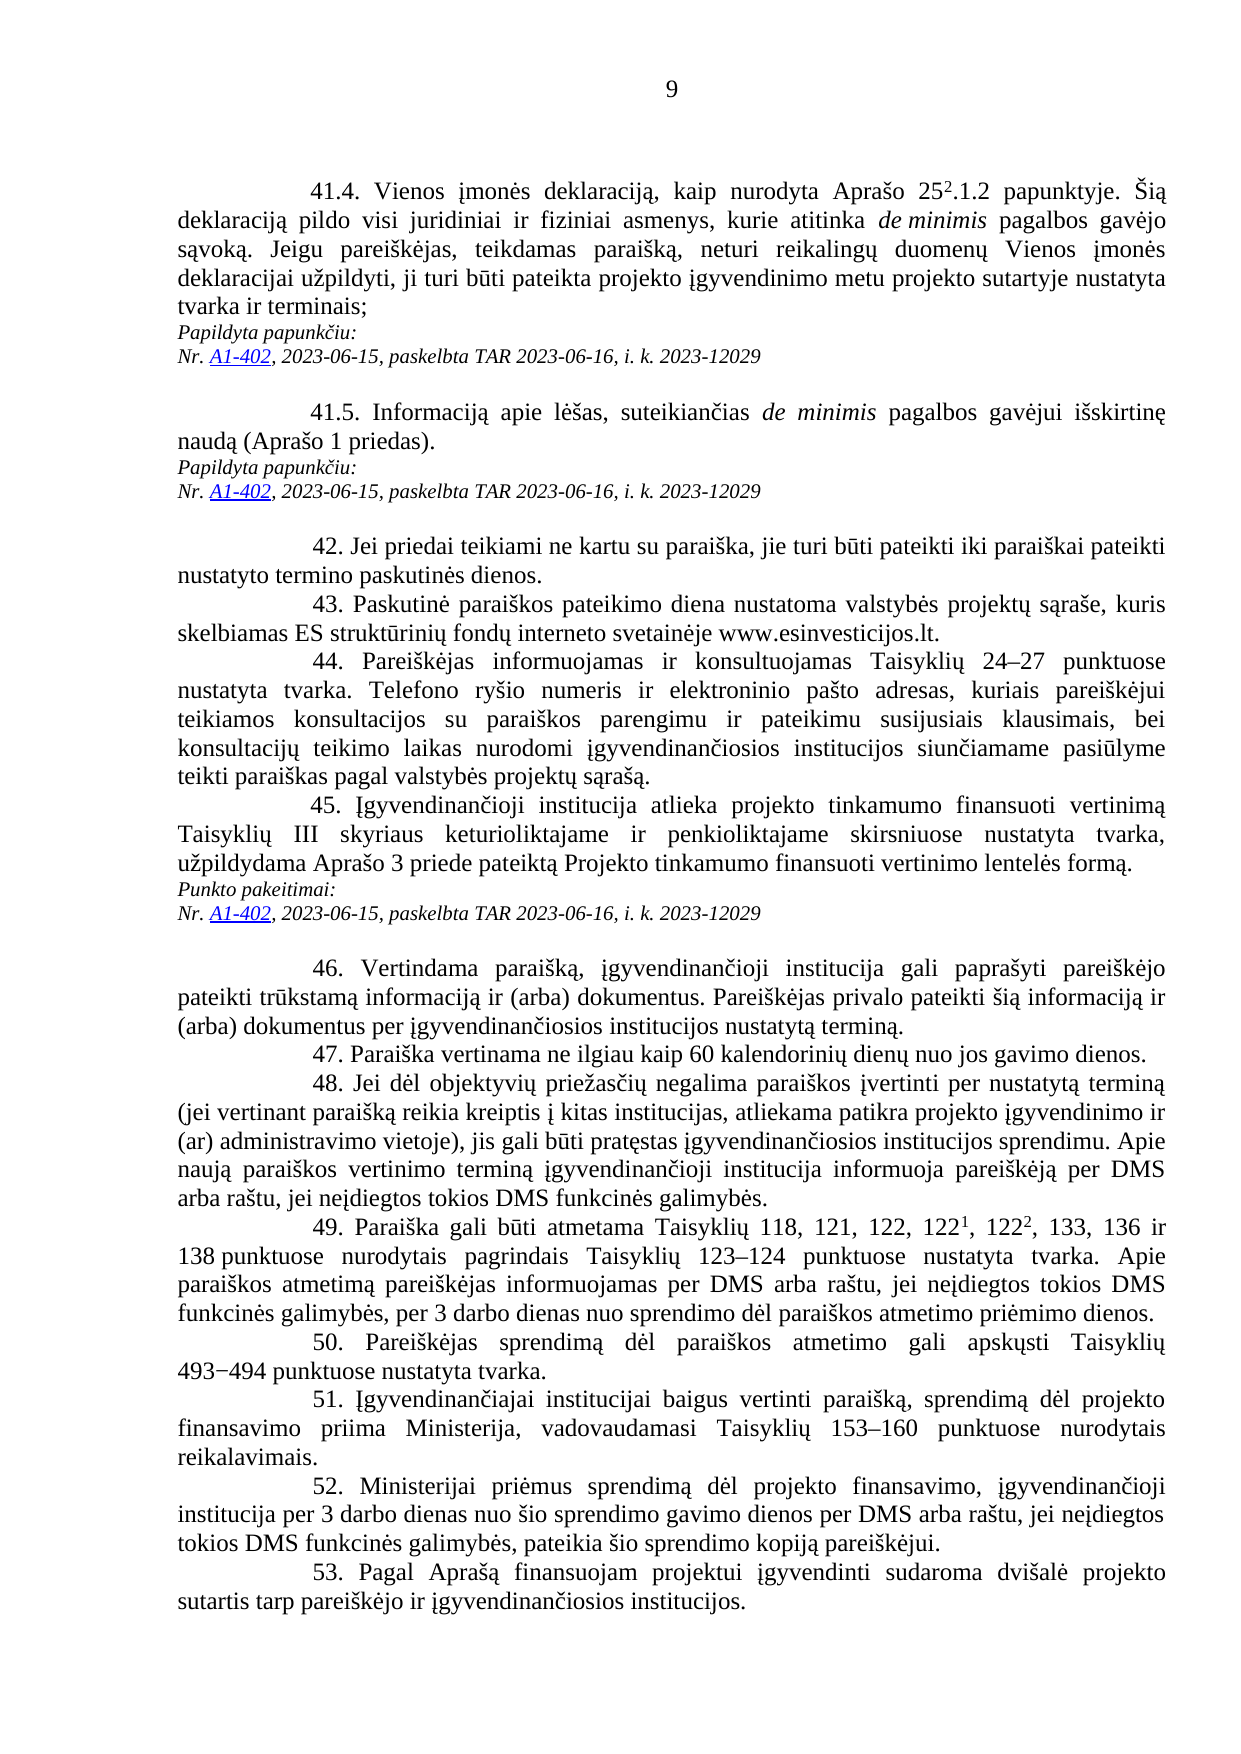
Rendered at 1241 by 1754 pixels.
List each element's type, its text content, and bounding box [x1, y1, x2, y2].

text Nr. A1-402, 2023-06-15, paskelbta TAR 2023-06-16, i. k. 2023-12029 [177, 901, 1166, 924]
text 53. Pagal Aprašą finansuojam projektui įgyvendinti sudaroma dvišalė projekto sutartis tarp pareiškėjo ir įgyvendinančiosios institucijos. [177, 1557, 1166, 1614]
text 43. Paskutinė paraiškos pateikimo diena nustatoma valstybės projektų sąraše, kuris skelbiamas ES struktūrinių fondų interneto svetainėje www.esinvesticijos.lt. [177, 589, 1166, 646]
text 41.5. Informaciją apie lėšas, suteikiančias de minimis pagalbos gavėjui išskirtinę naudą (Aprašo 1 priedas). [177, 397, 1166, 454]
text 45. Įgyvendinančioji institucija atlieka projekto tinkamumo finansuoti vertinimą Taisyklių III skyriaus keturioliktajame ir penkioliktajame skirsniuose nustatyta tvarka, užpildydama Aprašo 3 priede pateiktą Projekto tinkamumo finansuoti vertinimo lentelės formą. [177, 790, 1166, 876]
text Nr. A1-402, 2023-06-15, paskelbta TAR 2023-06-16, i. k. 2023-12029 [177, 479, 1166, 503]
text Punkto pakeitimai: [177, 876, 1166, 901]
text Nr. A1-402, 2023-06-15, paskelbta TAR 2023-06-16, i. k. 2023-12029 [177, 344, 1166, 368]
text Papildyta papunkčiu: [177, 454, 1166, 479]
text 42. Jei priedai teikiami ne kartu su paraiška, jie turi būti pateikti iki paraiškai pateikti nustatyto termino paskutinės dienos. [177, 531, 1166, 589]
text 48. Jei dėl objektyvių priežasčių negalima paraiškos įvertinti per nustatytą terminą (jei vertinant paraišką reikia kreiptis į kitas institucijas, atliekama patikra projekto įgyvendinimo ir (ar) administravimo vietoje), jis gali būti pratęstas įgyvendinančiosios institucijos sprendimu. Apie naują paraiškos vertinimo terminą įgyvendinančioji institucija informuoja pareiškėją per DMS arba raštu, jei neįdiegtos tokios DMS funkcinės galimybės. [177, 1068, 1166, 1212]
text Papildyta papunkčiu: [177, 320, 1166, 344]
text 47. Paraiška vertinama ne ilgiau kaip 60 kalendorinių dienų nuo jos gavimo dienos. [177, 1039, 1166, 1068]
text 44. Pareiškėjas informuojamas ir konsultuojamas Taisyklių 24–27 punktuose nustatyta tvarka. Telefono ryšio numeris ir elektroninio pašto adresas, kuriais pareiškėjui teikiamos konsultacijos su paraiškos parengimu ir pateikimu susijusiais klausimais, bei konsultacijų teikimo laikas nurodomi įgyvendinančiosios institucijos siunčiamame pasiūlyme teikti paraiškas pagal valstybės projektų sąrašą. [177, 646, 1166, 790]
text 41.4. Vienos įmonės deklaraciją, kaip nurodyta Aprašo 252.1.2 papunktyje. Šią deklaraciją pildo visi juridiniai ir fiziniai asmenys, kurie atitinka de minimis pagalbos gavėjo sąvoką. Jeigu pareiškėjas, teikdamas paraišką, neturi reikalingų duomenų Vienos įmonės deklaracijai užpildyti, ji turi būti pateikta projekto įgyvendinimo metu projekto sutartyje nustatyta tvarka ir terminais; [177, 176, 1166, 320]
text 51. Įgyvendinančiajai institucijai baigus vertinti paraišką, sprendimą dėl projekto finansavimo priima Ministerija, vadovaudamasi Taisyklių 153–160 punktuose nurodytais reikalavimais. [177, 1384, 1166, 1471]
text 50. Pareiškėjas sprendimą dėl paraiškos atmetimo gali apskųsti Taisyklių 493−494 punktuose nustatyta tvarka. [177, 1327, 1166, 1384]
text 46. Vertindama paraišką, įgyvendinančioji institucija gali paprašyti pareiškėjo pateikti trūkstamą informaciją ir (arba) dokumentus. Pareiškėjas privalo pateikti šią informaciją ir (arba) dokumentus per įgyvendinančiosios institucijos nustatytą terminą. [177, 953, 1166, 1039]
text 52. Ministerijai priėmus sprendimą dėl projekto finansavimo, įgyvendinančioji institucija per 3 darbo dienas nuo šio sprendimo gavimo dienos per DMS arba raštu, jei neįdiegtos tokios DMS funkcinės galimybės, pateikia šio sprendimo kopiją pareiškėjui. [177, 1471, 1166, 1557]
text 49. Paraiška gali būti atmetama Taisyklių 118, 121, 122, 1221, 1222, 133, 136 ir 138 punktuose nurodytais pagrindais Taisyklių 123–124 punktuose nustatyta tvarka. Apie paraiškos atmetimą pareiškėjas informuojamas per DMS arba raštu, jei neįdiegtos tokios DMS funkcinės galimybės, per 3 darbo dienas nuo sprendimo dėl paraiškos atmetimo priėmimo dienos. [177, 1212, 1166, 1327]
